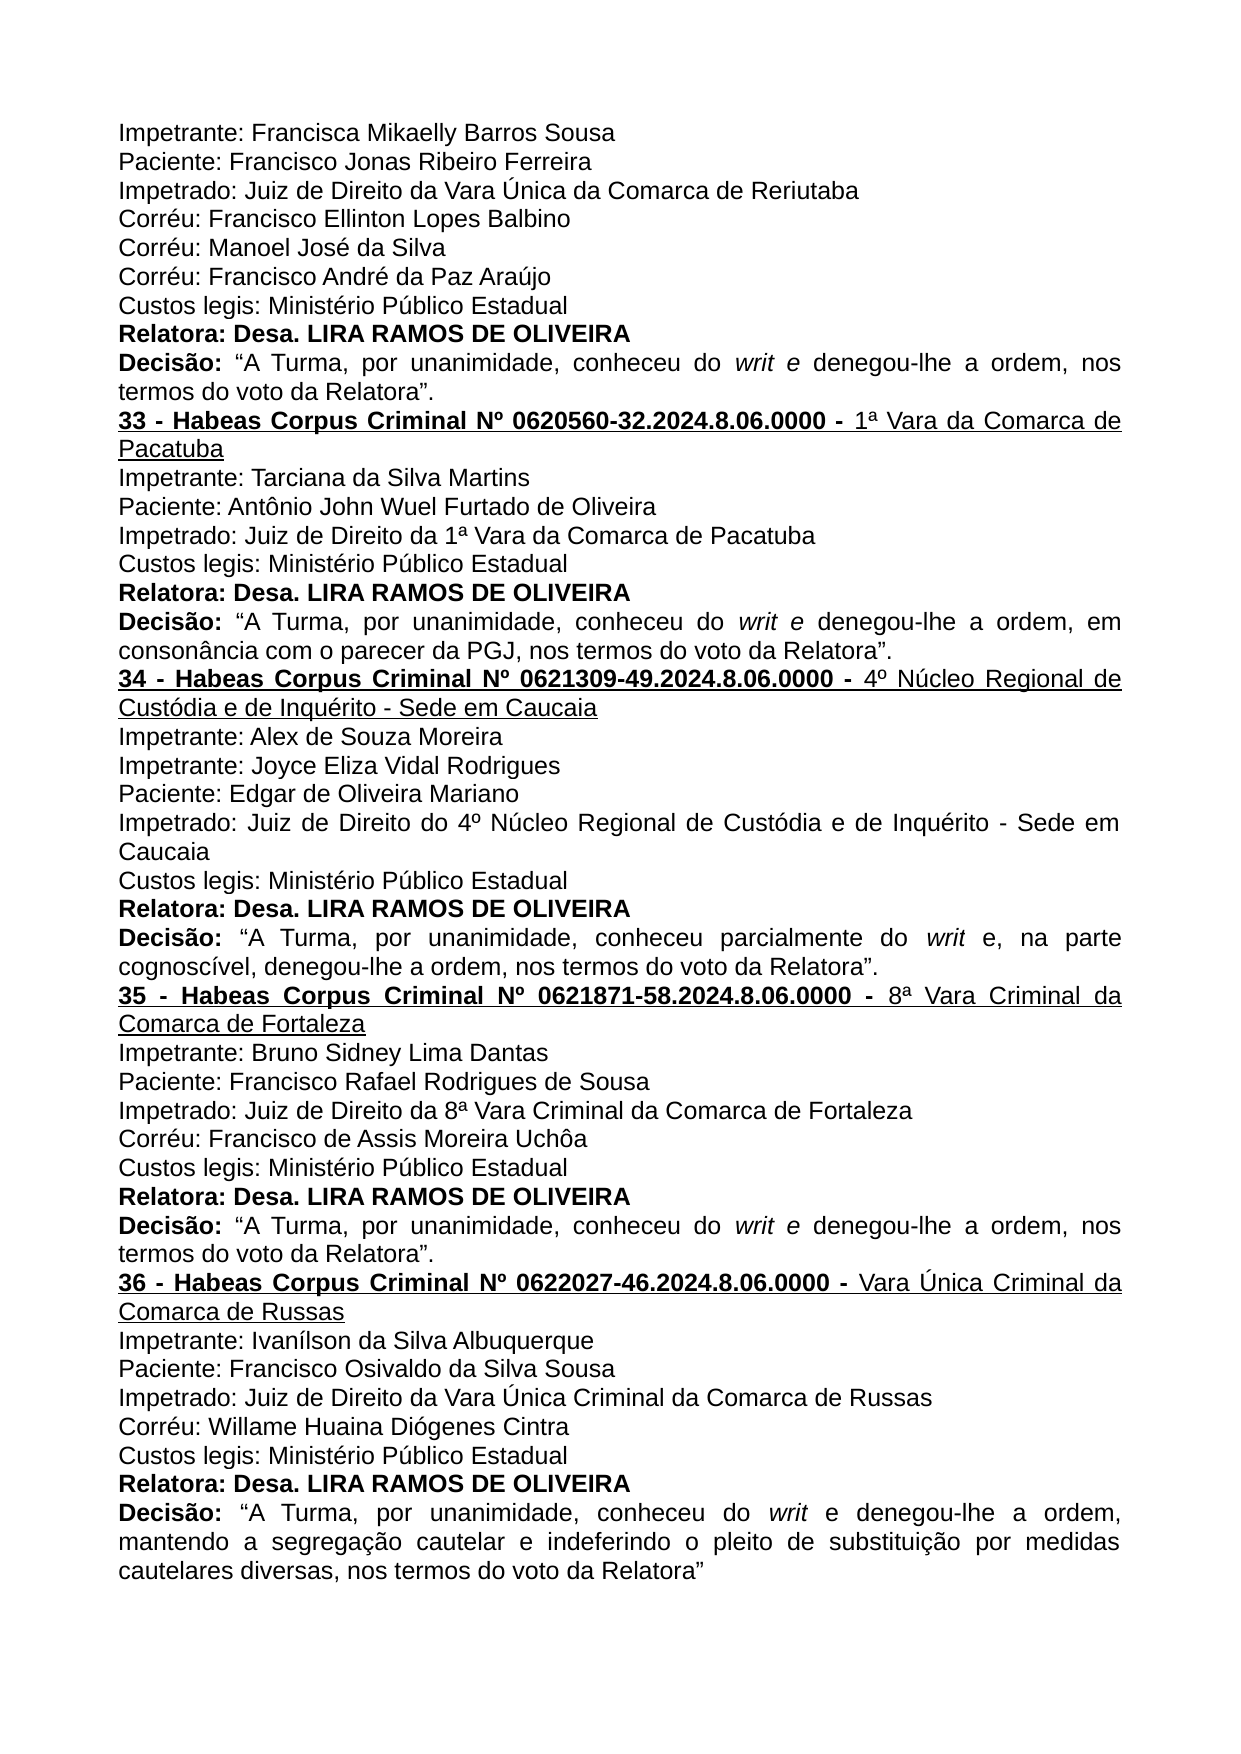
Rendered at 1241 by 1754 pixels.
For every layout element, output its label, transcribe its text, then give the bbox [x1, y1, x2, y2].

text Decisão: “A Turma, por unanimidade, conheceu do writ e denegou-lhe a ordem, em consonância com o parecer da PGJ, nos termos do voto da Relatora”. [118, 607, 1122, 664]
text Relatora: Desa. LIRA RAMOS DE OLIVEIRA [118, 1469, 1122, 1498]
text Paciente: Francisco Osivaldo da Silva Sousa [118, 1354, 1122, 1383]
text Paciente: Francisco Jonas Ribeiro Ferreira [118, 147, 1122, 176]
text Impetrado: Juiz de Direito da 1ª Vara da Comarca de Pacatuba [118, 521, 1122, 549]
text 36 - Habeas Corpus Criminal Nº 0622027-46.2024.8.06.0000 - Vara Única Criminal da [118, 1268, 1122, 1293]
text Decisão: “A Turma, por unanimidade, conheceu do writ e denegou-lhe a ordem, nos termos do voto da Relatora”. [118, 348, 1122, 406]
text Relatora: Desa. LIRA RAMOS DE OLIVEIRA [118, 578, 1122, 607]
text Impetrado: Juiz de Direito da Vara Única da Comarca de Reriutaba [118, 176, 1122, 204]
text Decisão: “A Turma, por unanimidade, conheceu parcialmente do writ e, na parte cognoscível, denegou-lhe a ordem, nos termos do voto da Relatora”. [118, 923, 1122, 981]
text Comarca de Fortaleza [118, 1007, 1122, 1038]
text Impetrante: Joyce Eliza Vidal Rodrigues [118, 751, 1122, 779]
text Paciente: Edgar de Oliveira Mariano [118, 779, 1122, 808]
text Paciente: Antônio John Wuel Furtado de Oliveira [118, 492, 1122, 521]
text Relatora: Desa. LIRA RAMOS DE OLIVEIRA [118, 319, 1122, 348]
text Impetrante: Ivanílson da Silva Albuquerque [118, 1326, 1122, 1354]
text Comarca de Russas [118, 1294, 1122, 1326]
text Custódia e de Inquérito - Sede em Caucaia [118, 691, 1122, 722]
text Corréu: Manoel José da Silva [118, 233, 1122, 262]
text Decisão: “A Turma, por unanimidade, conheceu do writ e denegou-lhe a ordem, nos termos do voto da Relatora”. [118, 1211, 1122, 1268]
text Pacatuba [118, 432, 1122, 463]
text Impetrado: Juiz de Direito da Vara Única Criminal da Comarca de Russas [118, 1383, 1122, 1412]
text 35 - Habeas Corpus Criminal Nº 0621871-58.2024.8.06.0000 - 8ª Vara Criminal da [118, 981, 1122, 1006]
text Impetrante: Francisca Mikaelly Barros Sousa [118, 118, 1122, 147]
text 34 - Habeas Corpus Criminal Nº 0621309-49.2024.8.06.0000 - 4º Núcleo Regional de [118, 664, 1122, 689]
text Relatora: Desa. LIRA RAMOS DE OLIVEIRA [118, 894, 1122, 923]
text Decisão: “A Turma, por unanimidade, conheceu do writ e denegou-lhe a ordem, mantendo a segregação cautelar e indeferindo o pleito de substituição por medidas cautelares diversas, nos termos do voto da Relatora” [118, 1498, 1122, 1584]
text Corréu: Francisco de Assis Moreira Uchôa [118, 1124, 1122, 1153]
text Impetrante: Bruno Sidney Lima Dantas [118, 1038, 1122, 1067]
text Impetrante: Tarciana da Silva Martins [118, 463, 1122, 492]
text Custos legis: Ministério Público Estadual [118, 549, 1122, 578]
text Relatora: Desa. LIRA RAMOS DE OLIVEIRA [118, 1182, 1122, 1211]
text Corréu: Willame Huaina Diógenes Cintra [118, 1412, 1122, 1441]
text Impetrado: Juiz de Direito do 4º Núcleo Regional de Custódia e de Inquérito - Sede em Caucaia [118, 808, 1122, 866]
text Custos legis: Ministério Público Estadual [118, 1153, 1122, 1182]
text 33 - Habeas Corpus Criminal Nº 0620560-32.2024.8.06.0000 - 1ª Vara da Comarca de [118, 406, 1122, 431]
text Custos legis: Ministério Público Estadual [118, 291, 1122, 319]
text Impetrado: Juiz de Direito da 8ª Vara Criminal da Comarca de Fortaleza [118, 1096, 1122, 1124]
text Custos legis: Ministério Público Estadual [118, 866, 1122, 894]
text Impetrante: Alex de Souza Moreira [118, 722, 1122, 751]
text Paciente: Francisco Rafael Rodrigues de Sousa [118, 1067, 1122, 1096]
text Corréu: Francisco André da Paz Araújo [118, 262, 1122, 291]
text Custos legis: Ministério Público Estadual [118, 1441, 1122, 1469]
text Corréu: Francisco Ellinton Lopes Balbino [118, 204, 1122, 233]
